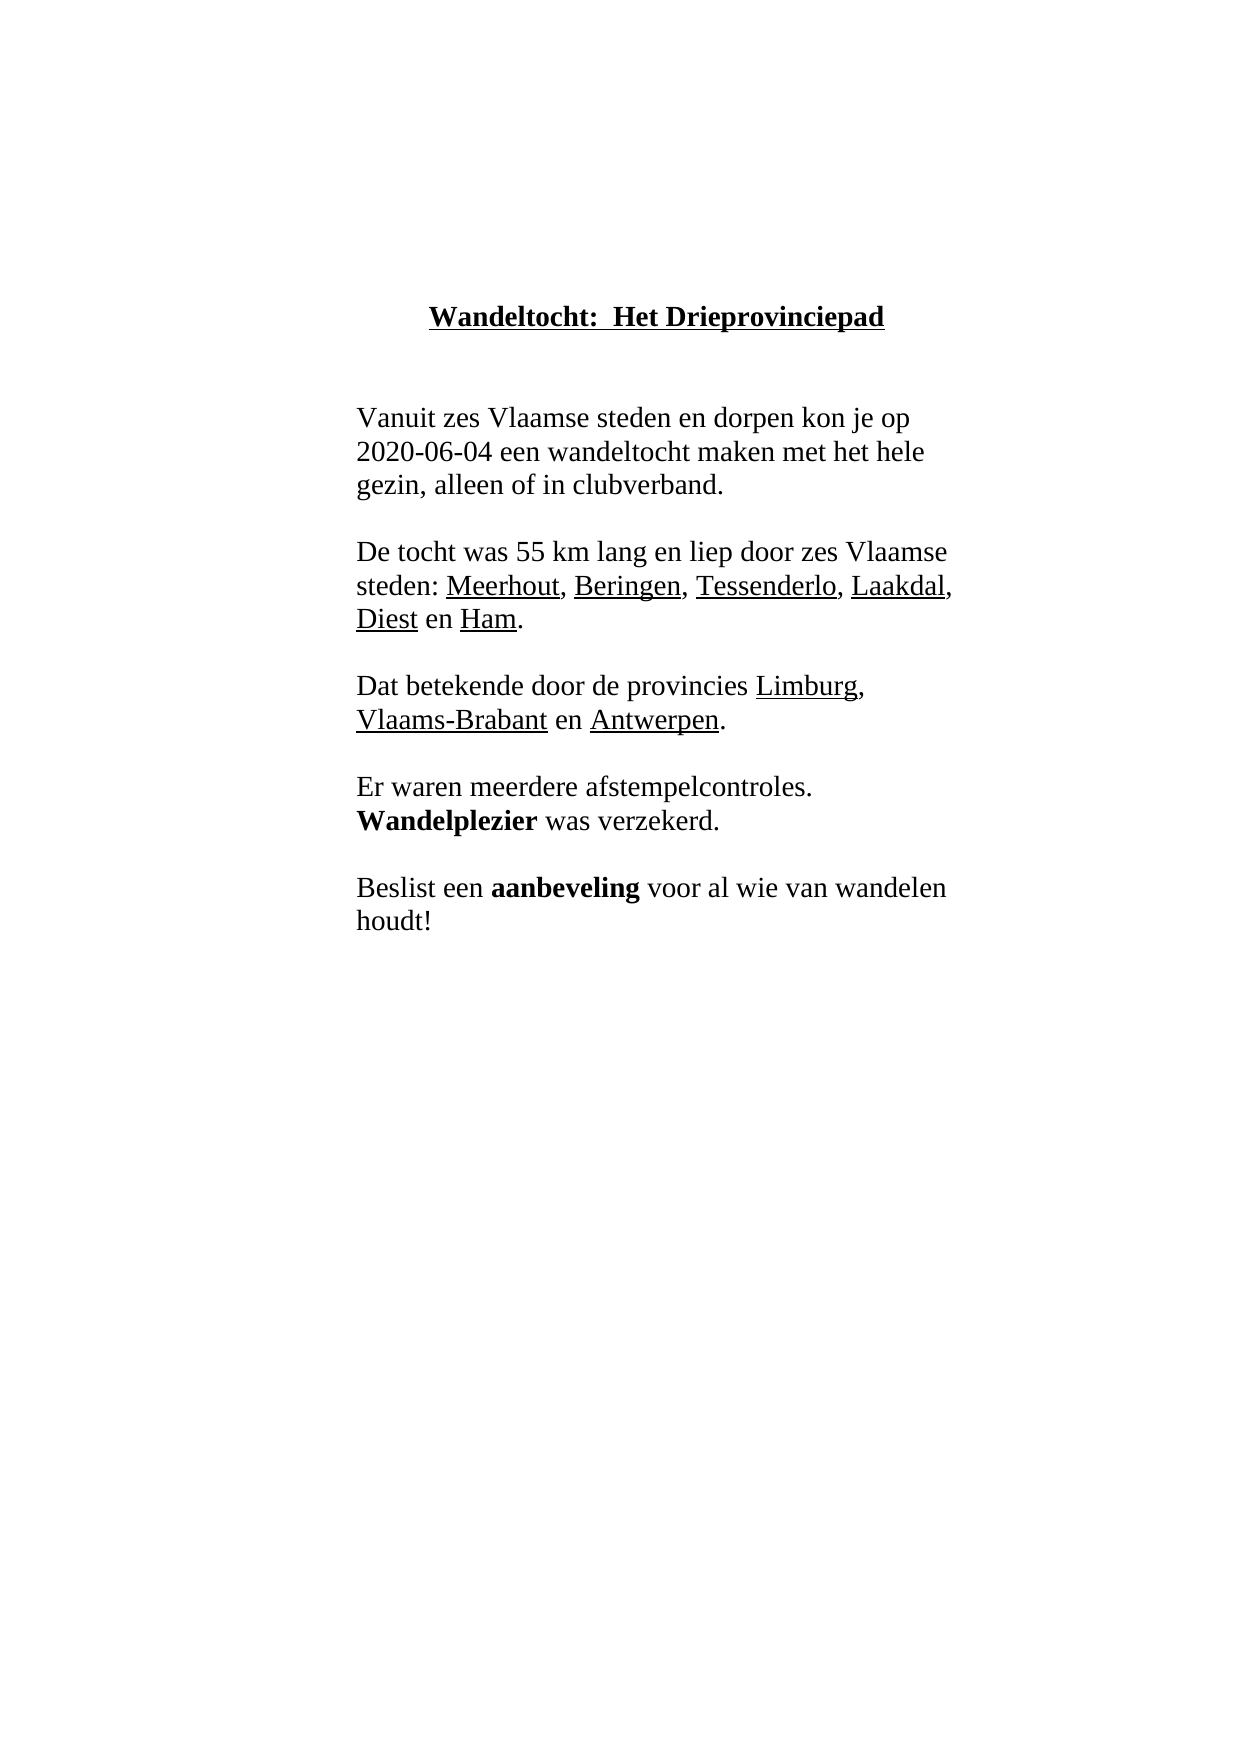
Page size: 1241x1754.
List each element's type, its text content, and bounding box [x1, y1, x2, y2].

text De tocht was 55 km lang en liep door zes Vlaamse steden: Meerhout, Beringen, Tessenderlo, Laakdal, Diest en Ham. [356, 534, 956, 635]
text Vanuit zes Vlaamse steden en dorpen kon je op 2020-06-04 een wandeltocht maken met het hele gezin, alleen of in clubverband. [356, 400, 956, 501]
subtitle Wandeltocht: Het Drieprovinciepad [356, 299, 956, 333]
text Beslist een aanbeveling voor al wie van wandelen houdt! [356, 870, 956, 937]
text Er waren meerdere afstempelcontroles. Wandelplezier was verzekerd. [356, 769, 956, 836]
text Dat betekende door de provincies Limburg, Vlaams-Brabant en Antwerpen. [356, 668, 956, 736]
